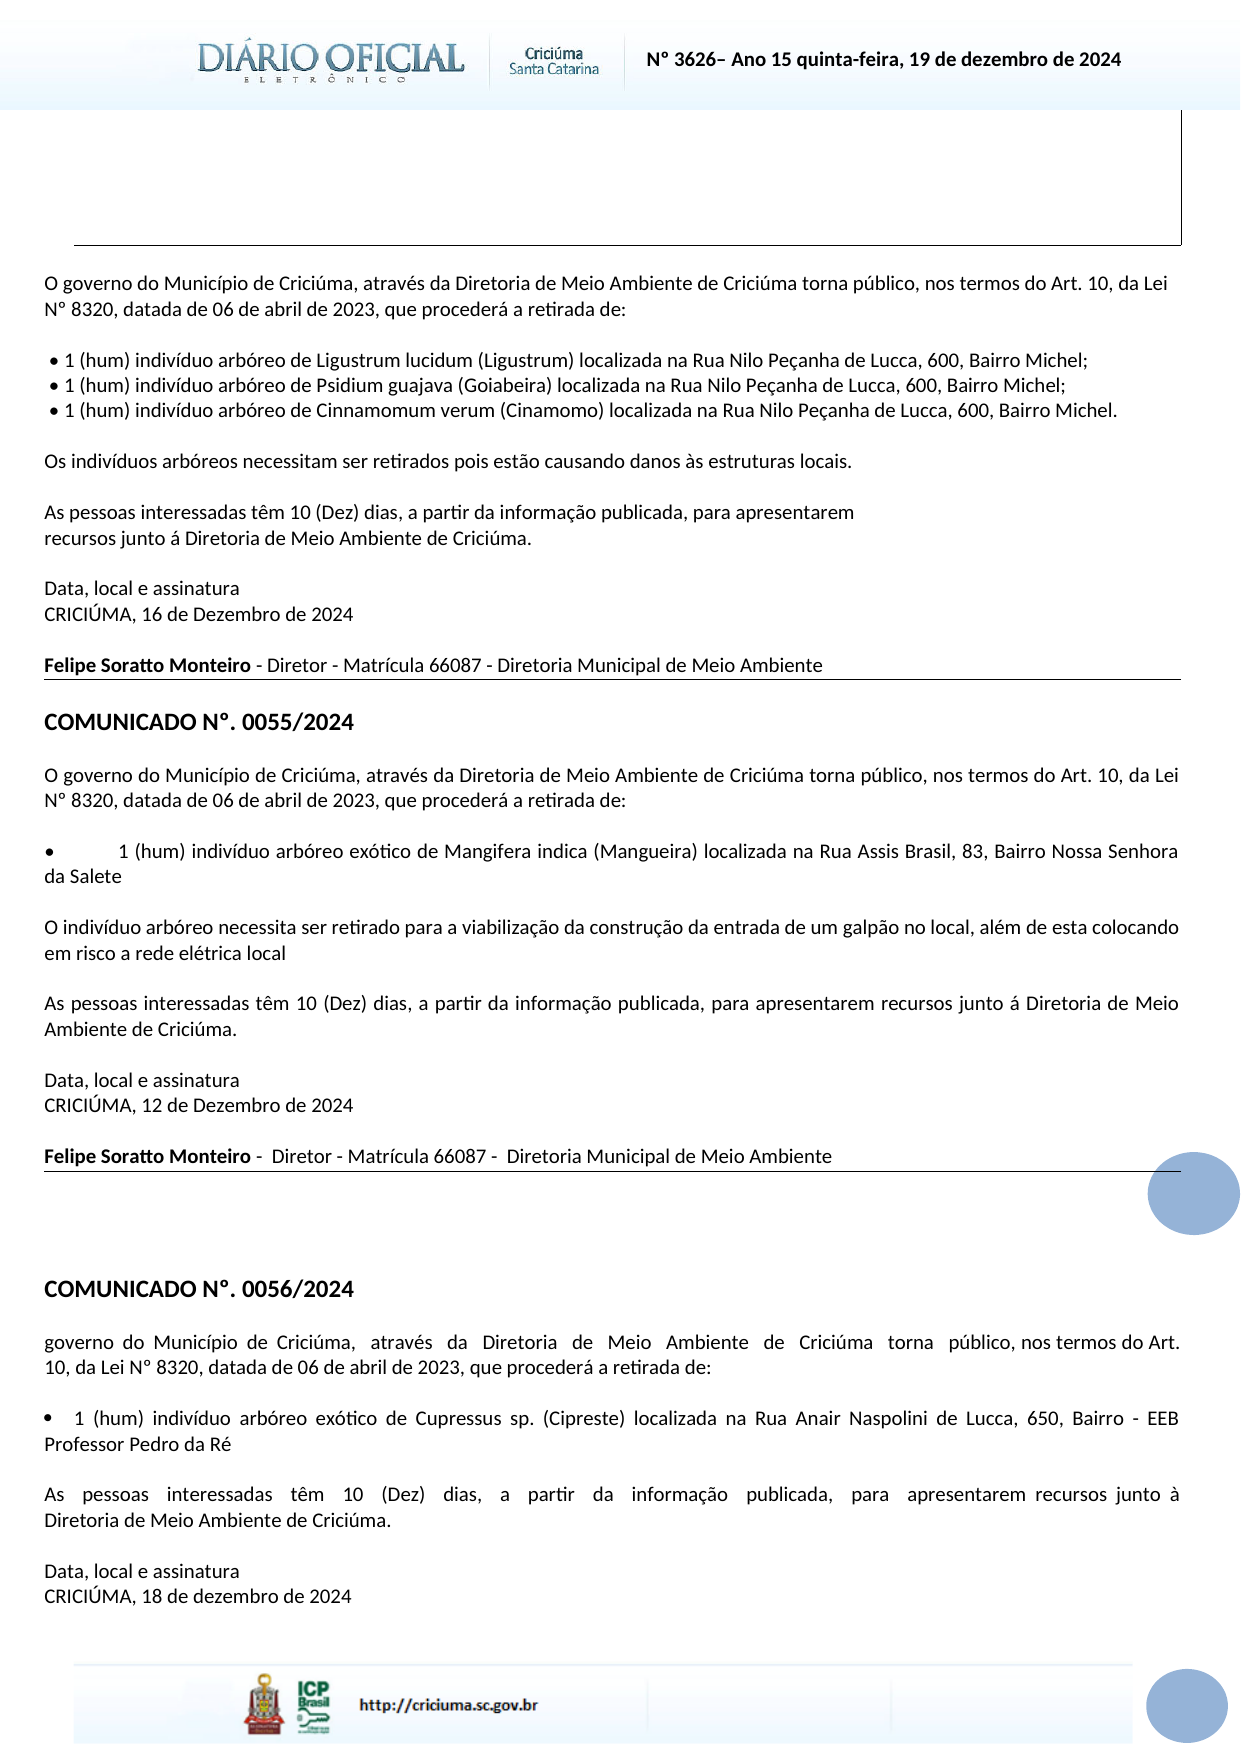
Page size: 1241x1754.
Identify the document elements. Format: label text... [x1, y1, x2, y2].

text Felipe Soratto Monteiro - Diretor - Matrícula 66087 - Diretoria Municipal de Meio Ambiente [44, 652, 1181, 679]
text COMUNICADO Nº. 0056/2024 [44, 1273, 1181, 1304]
text O indivíduo arbóreo necessita ser retirado para a viabilização da construção da entrada de um galpão no local, além de esta colocando em risco a rede elétrica local [44, 914, 1181, 965]
text governo do Município de Criciúma, através da Diretoria de Meio Ambiente de Criciúma torna público, nos termos do Art. 10, da Lei Nº 8320, datada de 06 de abril de 2023, que procederá a retirada de: [44, 1329, 1181, 1380]
text Felipe Soratto Monteiro - Diretor - Matrícula 66087 - Diretoria Municipal de Meio Ambiente [44, 1143, 1181, 1171]
text Data, local e assinatura [44, 1558, 1181, 1583]
text O governo do Município de Criciúma, através da Diretoria de Meio Ambiente de Criciúma torna público, nos termos do Art. 10, da Lei Nº 8320, datada de 06 de abril de 2023, que procederá a retirada de: [44, 762, 1181, 813]
text O governo do Município de Criciúma, através da Diretoria de Meio Ambiente de Criciúma torna público, nos termos do Art. 10, da Lei Nº 8320, datada de 06 de abril de 2023, que procederá a retirada de: [44, 271, 1181, 321]
text • 1 (hum) indivíduo arbóreo de Ligustrum lucidum (Ligustrum) localizada na Rua Nilo Peçanha de Lucca, 600, Bairro Michel; [44, 347, 1181, 372]
text As pessoas interessadas têm 10 (Dez) dias, a partir da informação publicada, para apresentarem recursos junto á Diretoria de Meio Ambiente de Criciúma. [44, 991, 1181, 1041]
text As pessoas interessadas têm 10 (Dez) dias, a partir da informação publicada, para apresentarem recursos junto à Diretoria de Meio Ambiente de Criciúma. [44, 1482, 1181, 1532]
text COMUNICADO Nº. 0055/2024 [44, 706, 1181, 736]
text Os indivíduos arbóreos necessitam ser retirados pois estão causando danos às estruturas locais. [44, 448, 1181, 474]
text CRICIÚMA, 16 de Dezembro de 2024 [44, 601, 1181, 626]
text • 1 (hum) indivíduo arbóreo exótico de Mangifera indica (Mangueira) localizada na Rua Assis Brasil, 83, Bairro Nossa Senhora da Salete [44, 838, 1181, 889]
text • 1 (hum) indivíduo arbóreo de Cinnamomum verum (Cinamomo) localizada na Rua Nilo Peçanha de Lucca, 600, Bairro Michel. [44, 398, 1181, 423]
text Data, local e assinatura [44, 1067, 1181, 1092]
text CRICIÚMA, 12 de Dezembro de 2024 [44, 1092, 1181, 1118]
text Data, local e assinatura [44, 576, 1181, 601]
text • 1 (hum) indivíduo arbóreo de Psidium guajava (Goiabeira) localizada na Rua Nilo Peçanha de Lucca, 600, Bairro Michel; [44, 372, 1181, 398]
text As pessoas interessadas têm 10 (Dez) dias, a partir da informação publicada, para apresentarem [44, 499, 1181, 525]
text recursos junto á Diretoria de Meio Ambiente de Criciúma. [44, 525, 1181, 550]
list 1 (hum) indivíduo arbóreo exótico de Cupressus sp. (Cipreste) localizada na Rua Anair Naspolini de Lucca, 650, Bairro - EEB Professor Pedro da Ré [44, 1405, 1181, 1456]
text CRICIÚMA, 18 de dezembro de 2024 [44, 1583, 1181, 1609]
